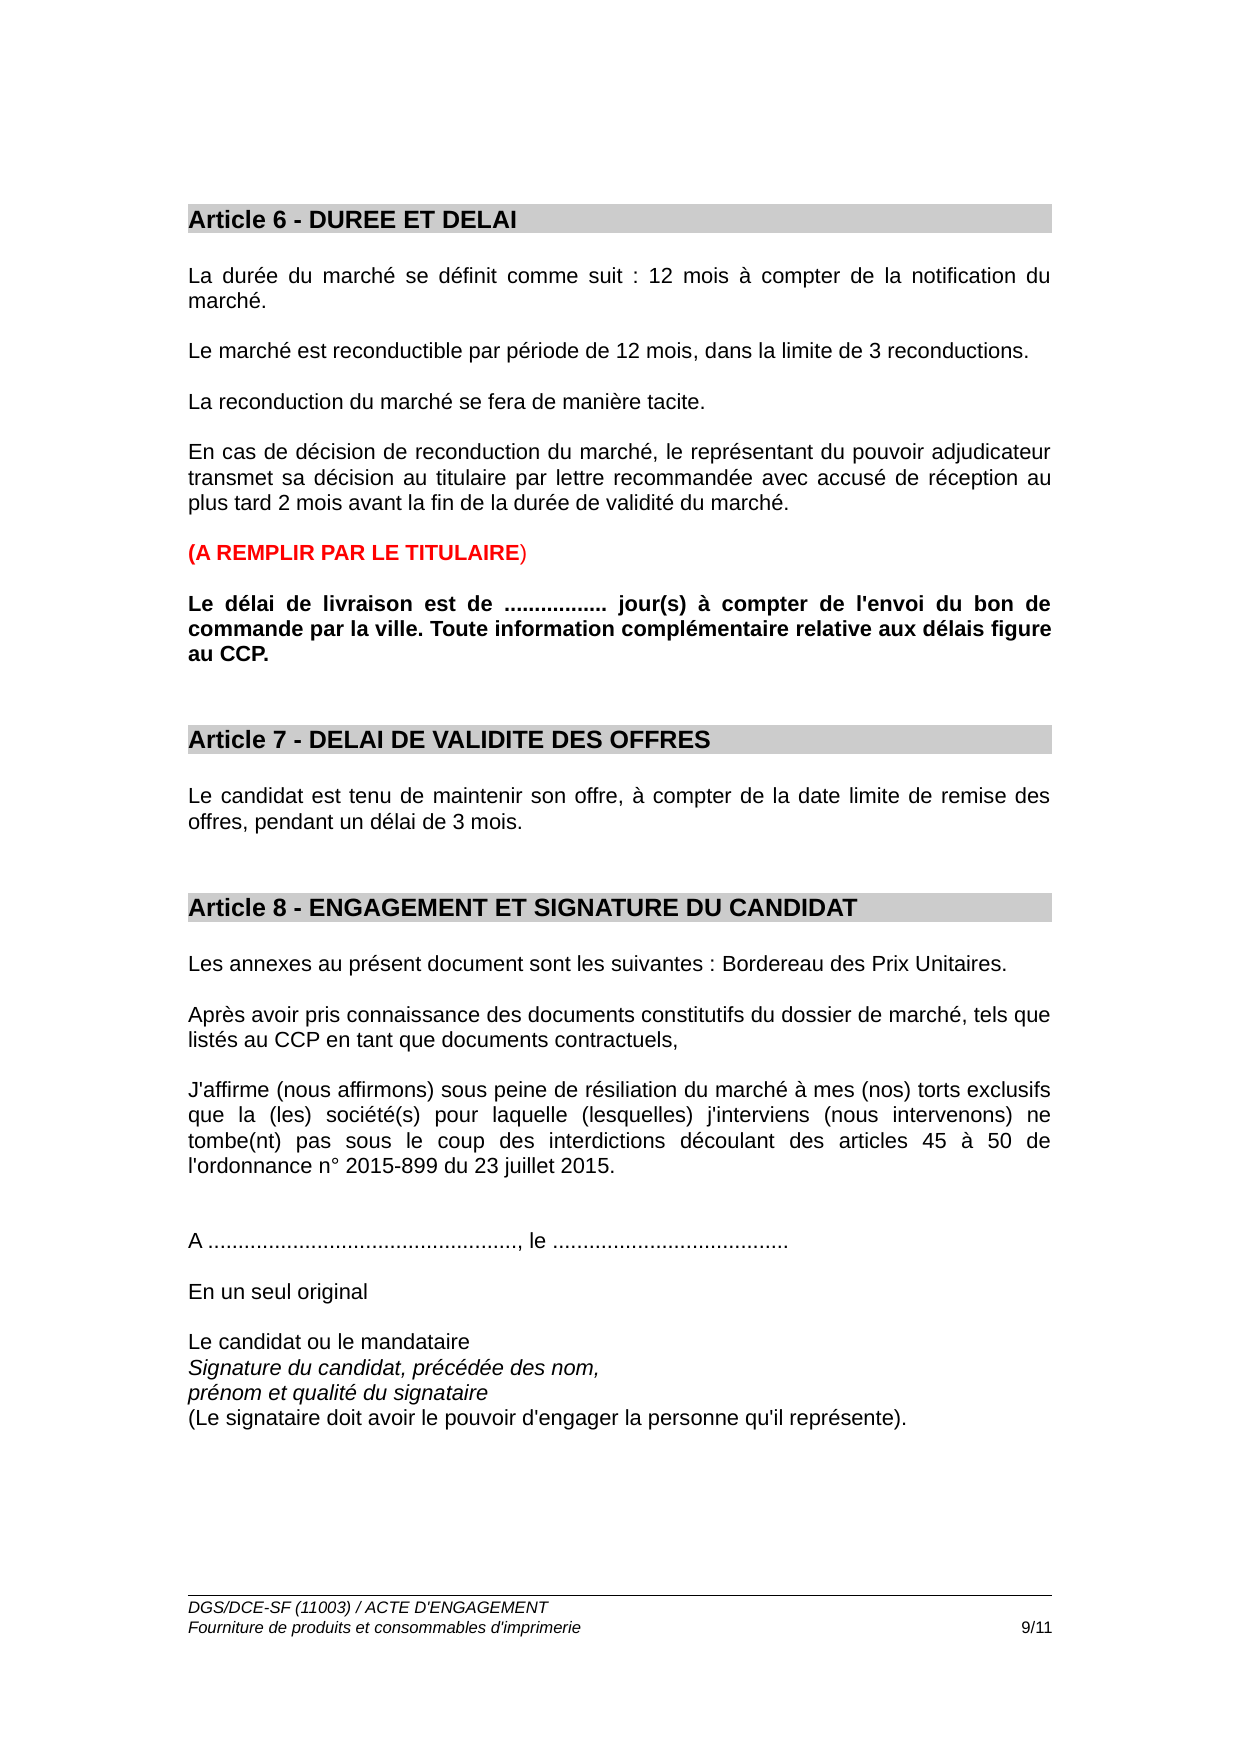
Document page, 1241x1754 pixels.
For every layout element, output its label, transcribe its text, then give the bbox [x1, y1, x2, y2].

text En un seul original [188, 1279, 1052, 1304]
subtitle DELAI DE VALIDITE DES OFFRES [188, 725, 1052, 754]
subtitle DUREE ET DELAI [188, 204, 1052, 233]
text (A REMPLIR PAR LE TITULAIRE) [188, 540, 1052, 565]
text Le délai de livraison est de ................. jour(s) à compter de l'envoi du bon de commande par la ville. Toute information complémentaire relative aux délais figure au CCP. [188, 591, 1052, 666]
text Les annexes au présent document sont les suivantes : Bordereau des Prix Unitaires. [188, 951, 1052, 976]
text Le marché est reconductible par période de 12 mois, dans la limite de 3 reconductions. [188, 338, 1052, 364]
text A ..................................................., le ....................................... [188, 1228, 1052, 1254]
text En cas de décision de reconduction du marché, le représentant du pouvoir adjudicateur transmet sa décision au titulaire par lettre recommandée avec accusé de réception au plus tard 2 mois avant la fin de la durée de validité du marché. [188, 439, 1052, 515]
text La durée du marché se définit comme suit : 12 mois à compter de la notification du marché. [188, 263, 1052, 313]
text Signature du candidat, précédée des nom, [188, 1354, 1052, 1380]
text prénom et qualité du signataire [188, 1380, 1052, 1405]
text Le candidat est tenu de maintenir son offre, à compter de la date limite de remise des offres, pendant un délai de 3 mois. [188, 783, 1052, 834]
text J'affirme (nous affirmons) sous peine de résiliation du marché à mes (nos) torts exclusifs que la (les) société(s) pour laquelle (lesquelles) j'interviens (nous intervenons) ne tombe(nt) pas sous le coup des interdictions découlant des articles 45 à 50 de l'ordonnance n° 2015-899 du 23 juillet 2015. [188, 1077, 1052, 1178]
text Après avoir pris connaissance des documents constitutifs du dossier de marché, tels que listés au CCP en tant que documents contractuels, [188, 1002, 1052, 1052]
text La reconduction du marché se fera de manière tacite. [188, 389, 1052, 414]
text Le candidat ou le mandataire [188, 1329, 1052, 1354]
text (Le signataire doit avoir le pouvoir d'engager la personne qu'il représente). [188, 1405, 1052, 1430]
subtitle ENGAGEMENT ET SIGNATURE DU CANDIDAT [188, 893, 1052, 922]
